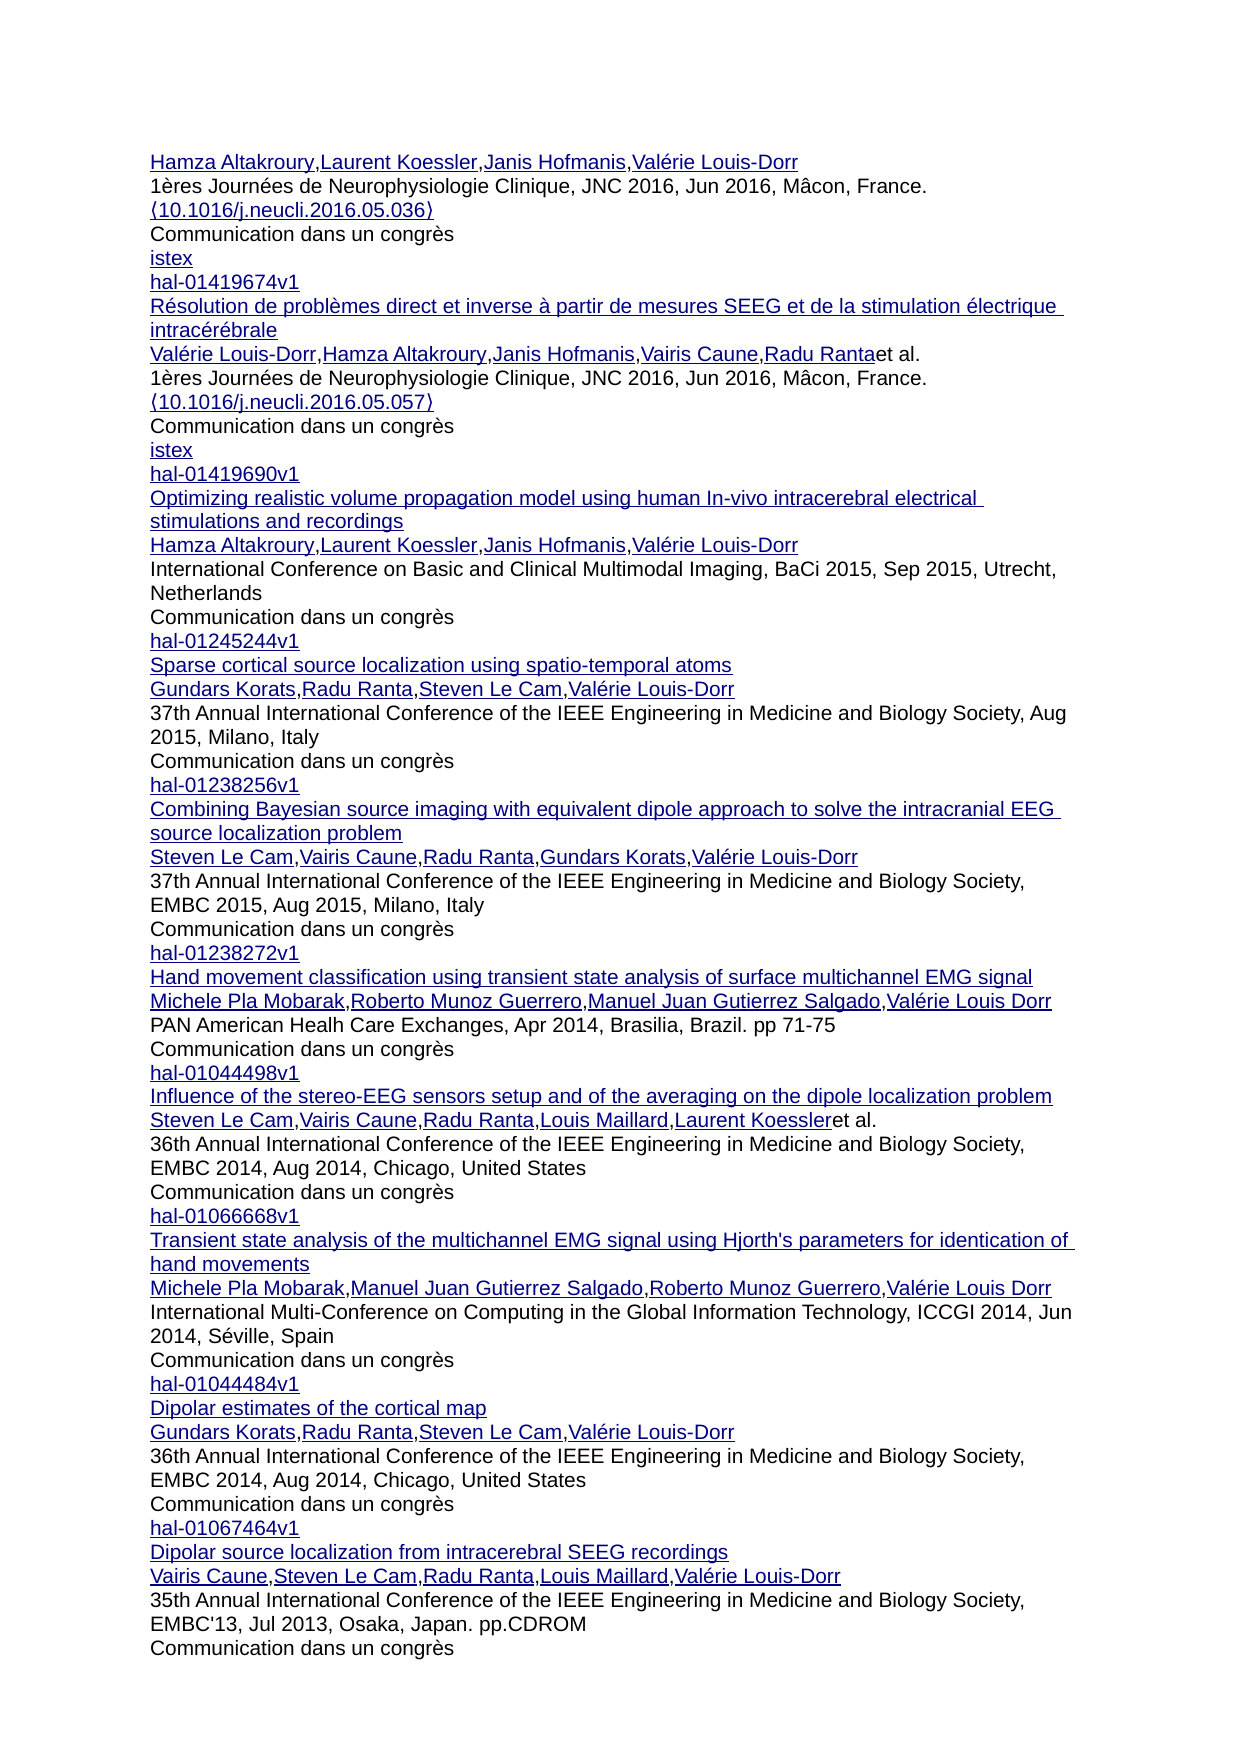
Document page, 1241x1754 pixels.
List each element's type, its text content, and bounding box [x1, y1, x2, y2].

table_cell Dipolar source localization from intracerebral SEEG recordings Vairis Caune,Steven Le Cam,Radu Ranta,Louis Maillard,Valérie Louis-Dorr 35th Annual International Conference of the IEEE Engineering in Medicine and Biology Society, EMBC'13, Jul 2013, Osaka, Japan. pp.CDROM Communication dans un congrès [150, 1540, 1090, 1659]
table_cell Sparse cortical source localization using spatio-temporal atoms Gundars Korats,Radu Ranta,Steven Le Cam,Valérie Louis-Dorr 37th Annual International Conference of the IEEE Engineering in Medicine and Biology Society, Aug 2015, Milano, Italy Communication dans un congrès hal-01238256v1 [150, 653, 1090, 797]
table_cell Combining Bayesian source imaging with equivalent dipole approach to solve the intracranial EEG source localization problem Steven Le Cam,Vairis Caune,Radu Ranta,Gundars Korats,Valérie Louis-Dorr 37th Annual International Conference of the IEEE Engineering in Medicine and Biology Society, EMBC 2015, Aug 2015, Milano, Italy Communication dans un congrès hal-01238272v1 [150, 797, 1090, 964]
table_cell Optimizing realistic volume propagation model using human In-vivo intracerebral electrical stimulations and recordings Hamza Altakroury,Laurent Koessler,Janis Hofmanis,Valérie Louis-Dorr International Conference on Basic and Clinical Multimodal Imaging, BaCi 2015, Sep 2015, Utrecht, Netherlands Communication dans un congrès hal-01245244v1 [150, 485, 1090, 653]
table_cell Transient state analysis of the multichannel EMG signal using Hjorth's parameters for identication of hand movements Michele Pla Mobarak,Manuel Juan Gutierrez Salgado,Roberto Munoz Guerrero,Valérie Louis Dorr International Multi-Conference on Computing in the Global Information Technology, ICCGI 2014, Jun 2014, Séville, Spain Communication dans un congrès hal-01044484v1 [150, 1228, 1090, 1396]
table_cell Dipolar estimates of the cortical map Gundars Korats,Radu Ranta,Steven Le Cam,Valérie Louis-Dorr 36th Annual International Conference of the IEEE Engineering in Medicine and Biology Society, EMBC 2014, Aug 2014, Chicago, United States Communication dans un congrès hal-01067464v1 [150, 1396, 1090, 1539]
table_cell Hamza Altakroury,Laurent Koessler,Janis Hofmanis,Valérie Louis-Dorr 1ères Journées de Neurophysiologie Clinique, JNC 2016, Jun 2016, Mâcon, France. ⟨10.1016/j.neucli.2016.05.036⟩ Communication dans un congrès istex hal-01419674v1 [150, 150, 1090, 294]
table_cell Hand movement classification using transient state analysis of surface multichannel EMG signal Michele Pla Mobarak,Roberto Munoz Guerrero,Manuel Juan Gutierrez Salgado,Valérie Louis Dorr PAN American Healh Care Exchanges, Apr 2014, Brasilia, Brazil. pp 71-75 Communication dans un congrès hal-01044498v1 [150, 965, 1090, 1084]
table_cell Résolution de problèmes direct et inverse à partir de mesures SEEG et de la stimulation électrique intracérébrale Valérie Louis-Dorr,Hamza Altakroury,Janis Hofmanis,Vairis Caune,Radu Rantaet al. 1ères Journées de Neurophysiologie Clinique, JNC 2016, Jun 2016, Mâcon, France. ⟨10.1016/j.neucli.2016.05.057⟩ Communication dans un congrès istex hal-01419690v1 [150, 294, 1090, 485]
table_cell Influence of the stereo-EEG sensors setup and of the averaging on the dipole localization problem Steven Le Cam,Vairis Caune,Radu Ranta,Louis Maillard,Laurent Koessleret al. 36th Annual International Conference of the IEEE Engineering in Medicine and Biology Society, EMBC 2014, Aug 2014, Chicago, United States Communication dans un congrès hal-01066668v1 [150, 1084, 1090, 1228]
